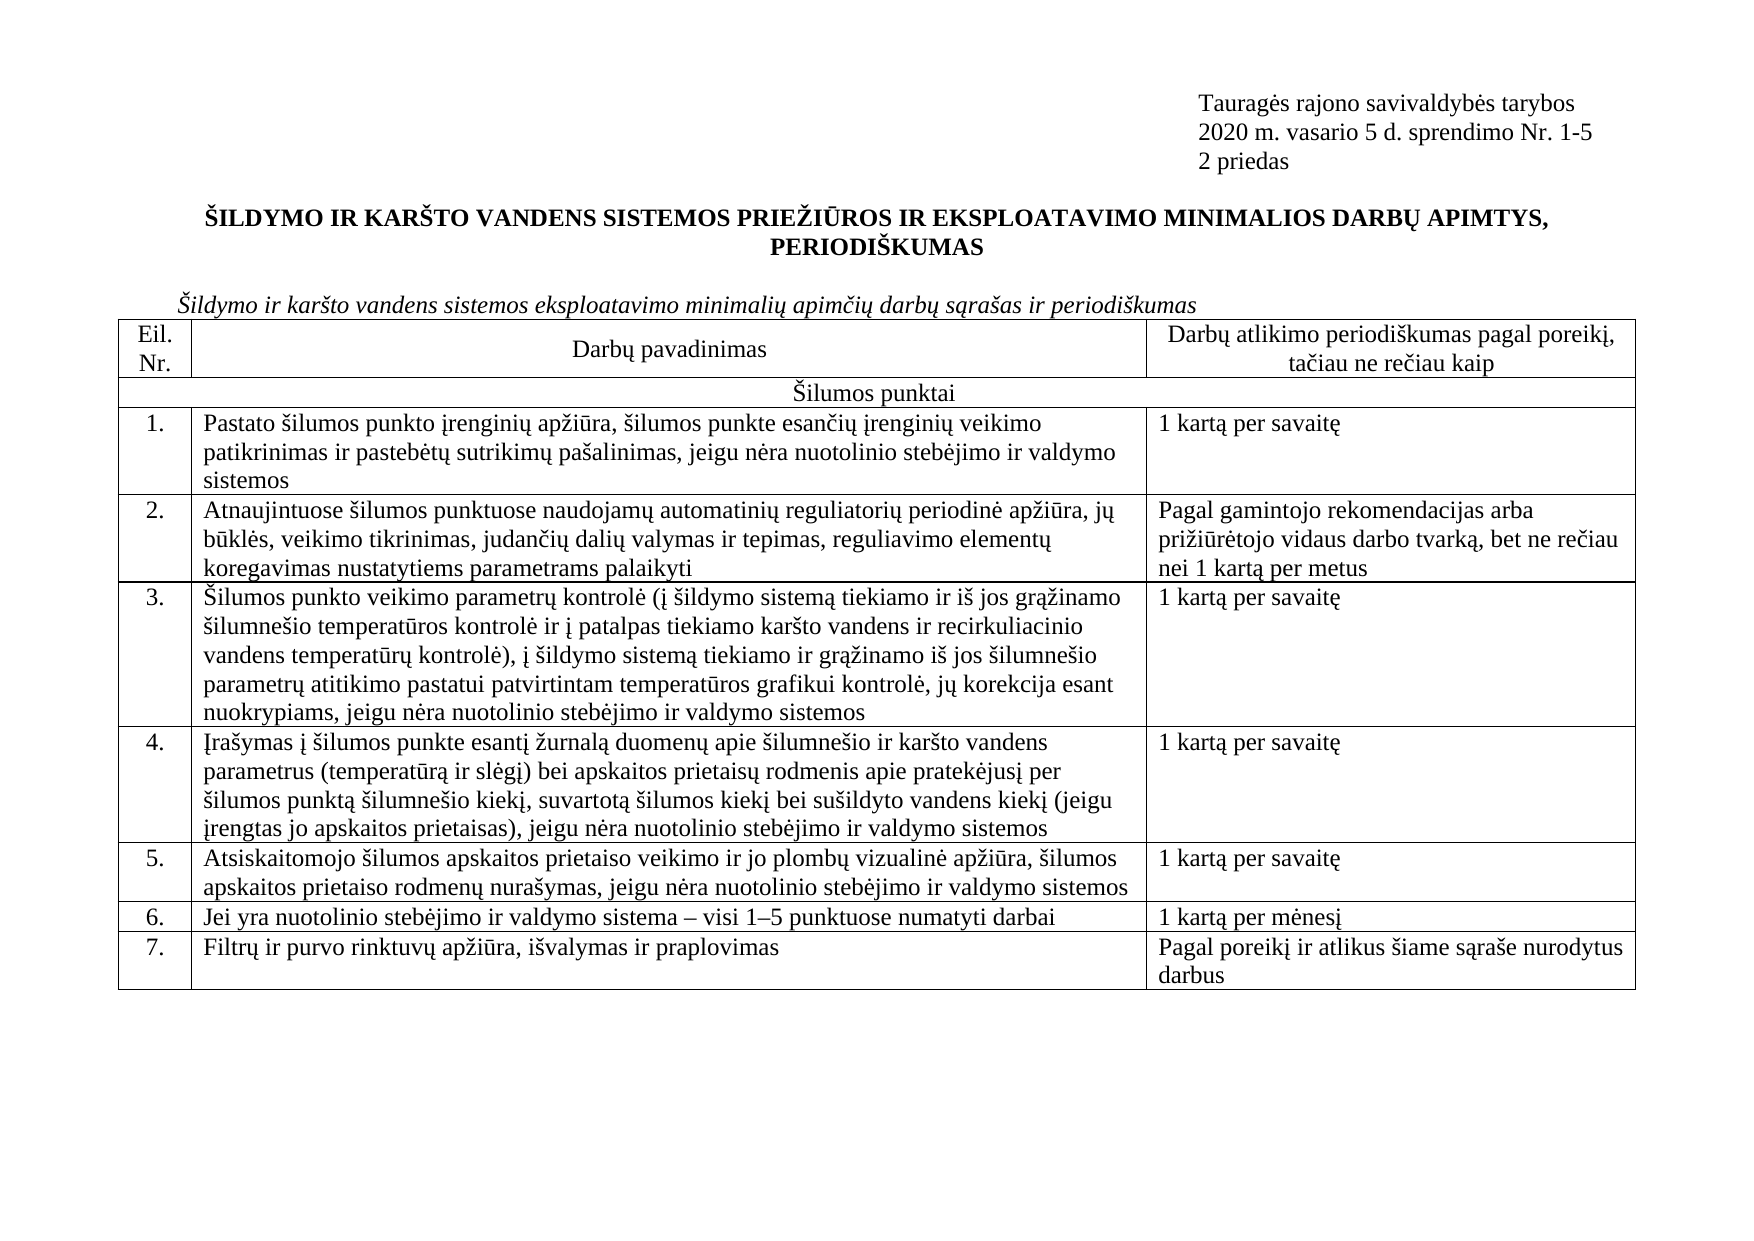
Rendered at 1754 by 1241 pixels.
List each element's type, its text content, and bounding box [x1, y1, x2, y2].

table_cell 2. [119, 495, 191, 581]
table_cell 3. [119, 583, 191, 726]
table_cell 1 kartą per savaitę [1147, 843, 1635, 901]
table_cell 4. [119, 727, 191, 842]
table_cell 1. [119, 408, 191, 494]
table_cell Šilumos punkto veikimo parametrų kontrolė (į šildymo sistemą tiekiamo ir iš jos grąžinamo šilumnešio temperatūros kontrolė ir į patalpas tiekiamo karšto vandens ir recirkuliacinio vandens temperatūrų kontrolė), į šildymo sistemą tiekiamo ir grąžinamo iš jos šilumnešio parametrų atitikimo pastatui patvirtintam temperatūros grafikui kontrolė, jų korekcija esant nuokrypiams, jeigu nėra nuotolinio stebėjimo ir valdymo sistemos [192, 583, 1146, 726]
table_cell Įrašymas į šilumos punkte esantį žurnalą duomenų apie šilumnešio ir karšto vandens parametrus (temperatūrą ir slėgį) bei apskaitos prietaisų rodmenis apie pratekėjusį per šilumos punktą šilumnešio kiekį, suvartotą šilumos kiekį bei sušildyto vandens kiekį (jeigu įrengtas jo apskaitos prietaisas), jeigu nėra nuotolinio stebėjimo ir valdymo sistemos [192, 727, 1146, 842]
table_cell Atsiskaitomojo šilumos apskaitos prietaiso veikimo ir jo plombų vizualinė apžiūra, šilumos apskaitos prietaiso rodmenų nurašymas, jeigu nėra nuotolinio stebėjimo ir valdymo sistemos [192, 843, 1146, 901]
text 2 priedas [793, 146, 1636, 175]
table_cell 1 kartą per savaitę [1147, 727, 1635, 842]
text Šildymo ir karšto vandens sistemos eksploatavimo minimalių apimčių darbų sąrašas ir periodiškumas [118, 290, 1636, 318]
table_header Darbų atlikimo periodiškumas pagal poreikį, tačiau ne rečiau kaip [1147, 320, 1635, 377]
table_cell Atnaujintuose šilumos punktuose naudojamų automatinių reguliatorių periodinė apžiūra, jų būklės, veikimo tikrinimas, judančių dalių valymas ir tepimas, reguliavimo elementų koregavimas nustatytiems parametrams palaikyti [192, 495, 1146, 581]
table_cell Šilumos punktai [119, 378, 1635, 407]
table_cell 1 kartą per mėnesį [1147, 902, 1635, 931]
table_cell 5. [119, 843, 191, 901]
table_cell Jei yra nuotolinio stebėjimo ir valdymo sistema – visi 1–5 punktuose numatyti darbai [192, 902, 1146, 931]
table_cell Filtrų ir purvo rinktuvų apžiūra, išvalymas ir praplovimas [192, 932, 1146, 989]
table_cell Pagal gamintojo rekomendacijas arba prižiūrėtojo vidaus darbo tvarką, bet ne rečiau nei 1 kartą per metus [1147, 495, 1635, 581]
table_cell 1 kartą per savaitę [1147, 408, 1635, 494]
table_cell Pagal poreikį ir atlikus šiame sąraše nurodytus darbus [1147, 932, 1635, 989]
table_cell Pastato šilumos punkto įrenginių apžiūra, šilumos punkte esančių įrenginių veikimo patikrinimas ir pastebėtų sutrikimų pašalinimas, jeigu nėra nuotolinio stebėjimo ir valdymo sistemos [192, 408, 1146, 494]
table_header Darbų pavadinimas [192, 320, 1146, 377]
text Tauragės rajono savivaldybės tarybos [1198, 88, 1636, 117]
text 2020 m. vasario 5 d. sprendimo Nr. 1-5 [1063, 117, 1636, 146]
table_cell 6. [119, 902, 191, 931]
text ŠILDYMO IR KARŠTO VANDENS SISTEMOS PRIEŽIŪROS IR EKSPLOATAVIMO MINIMALIOS DARBŲ APIMTYS, PERIODIŠKUMAS [118, 203, 1636, 261]
table_cell 7. [119, 932, 191, 989]
table_header Eil. Nr. [119, 320, 191, 377]
table_cell 1 kartą per savaitę [1147, 583, 1635, 726]
